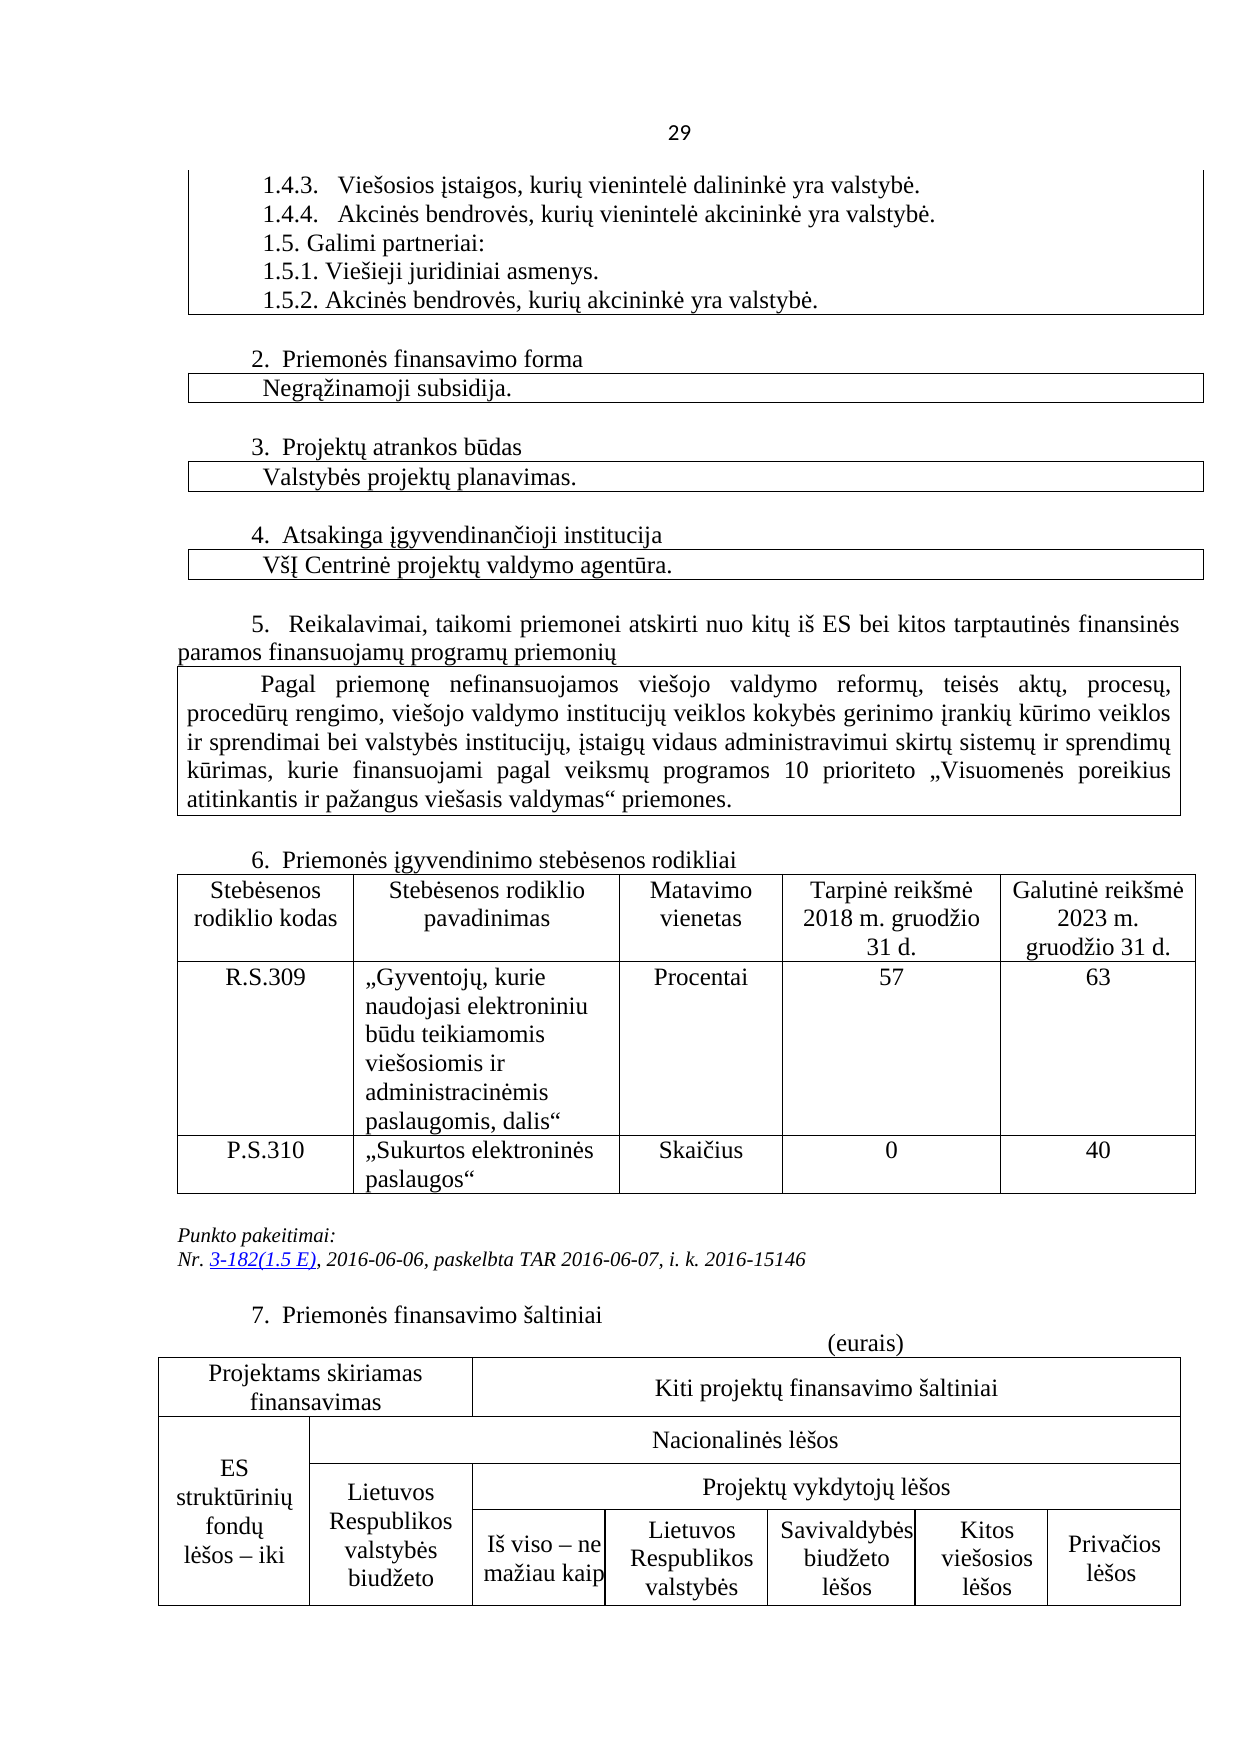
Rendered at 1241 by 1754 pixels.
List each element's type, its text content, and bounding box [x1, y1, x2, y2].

text 2. Priemonės finansavimo forma [251, 344, 1181, 372]
text Nr. 3-182(1.5 E), 2016-06-06, paskelbta TAR 2016-06-07, i. k. 2016-15146 [177, 1247, 1181, 1271]
text 5. Reikalavimai, taikomi priemonei atskirti nuo kitų iš ES bei kitos tarptautinės finansinės paramos finansuojamų programų priemonių [177, 609, 1181, 666]
table_header Kiti projektų finansavimo šaltiniai [473, 1358, 1180, 1416]
table_header Valstybės projektų planavimas. [189, 462, 1203, 491]
text (eurais) [177, 1328, 904, 1357]
table_cell Lietuvos Respublikos valstybės biudžeto lėšos – iki [310, 1464, 472, 1605]
table_cell ES struktūrinių fondų lėšos – iki [159, 1417, 309, 1605]
table_header Stebėsenos rodiklio kodas [178, 875, 353, 961]
text Pagal priemonę nefinansuojamos viešojo valdymo reformų, teisės aktų, procesų, procedūrų rengimo, viešojo valdymo institucijų veiklos kokybės gerinimo įrankių kūrimo veiklos ir sprendimai bei valstybės institucijų, įstaigų vidaus administravimui skirtų sistemų ir sprendimų kūrimas, kurie finansuojami pagal veiksmų programos 10 prioriteto „Visuomenės poreikius atitinkantis ir pažangus viešasis valdymas“ priemones. [178, 667, 1180, 815]
table_cell „Gyventojų, kurie naudojasi elektroniniu būdu teikiamomis viešosiomis ir administracinėmis paslaugomis, dalis“ [354, 962, 619, 1134]
table_cell Skaičius [620, 1136, 782, 1193]
table_cell P.S.310 [178, 1136, 353, 1193]
text 7. Priemonės finansavimo šaltiniai [251, 1300, 1181, 1328]
table_cell 1.5. Galimi partneriai: 1.5.1. Viešieji juridiniai asmenys. 1.5.2. Akcinės bendrovės, kurių akcininkė yra valstybė. [189, 228, 1203, 314]
text 6. Priemonės įgyvendinimo stebėsenos rodikliai [251, 845, 1181, 874]
table_cell Nacionalinės lėšos [310, 1417, 1180, 1463]
table_cell Projektų vykdytojų lėšos [473, 1464, 1180, 1509]
table_header Tarpinė reikšmė 2018 m. gruodžio 31 d. [783, 875, 1000, 961]
table_cell R.S.309 [178, 962, 353, 1134]
table_cell 0 [783, 1136, 1000, 1193]
text 3. Projektų atrankos būdas [251, 432, 1181, 461]
table_cell „Sukurtos elektroninės paslaugos“ [354, 1136, 619, 1193]
table_cell Procentai [620, 962, 782, 1134]
table_cell 57 [783, 962, 1000, 1134]
table_header Galutinė reikšmė 2023 m. gruodžio 31 d. [1001, 875, 1195, 961]
table_cell Lietuvos Respublikos valstybės [606, 1510, 767, 1605]
table_header Stebėsenos rodiklio pavadinimas [354, 875, 619, 961]
table_cell Iš viso – ne mažiau kaip [473, 1510, 604, 1605]
table_cell 63 [1001, 962, 1195, 1134]
text Punkto pakeitimai: [177, 1223, 1181, 1247]
table_cell 40 [1001, 1136, 1195, 1193]
table_cell Kitos viešosios lėšos [916, 1510, 1047, 1605]
table_cell Privačios lėšos [1048, 1510, 1180, 1605]
table_cell Savivaldybės biudžeto lėšos [768, 1510, 914, 1605]
table_header VšĮ Centrinė projektų valdymo agentūra. [189, 550, 1203, 579]
table_header Projektams skiriamas finansavimas [159, 1358, 472, 1416]
table_cell 1.4.3. Viešosios įstaigos, kurių vienintelė dalininkė yra valstybė. 1.4.4. Akcinės bendrovės, kurių vienintelė akcininkė yra valstybė. [189, 170, 1203, 228]
table_header Matavimo vienetas [620, 875, 782, 961]
text 4. Atsakinga įgyvendinančioji institucija [251, 520, 1181, 549]
table_header Negrąžinamoji subsidija. [189, 374, 1203, 402]
